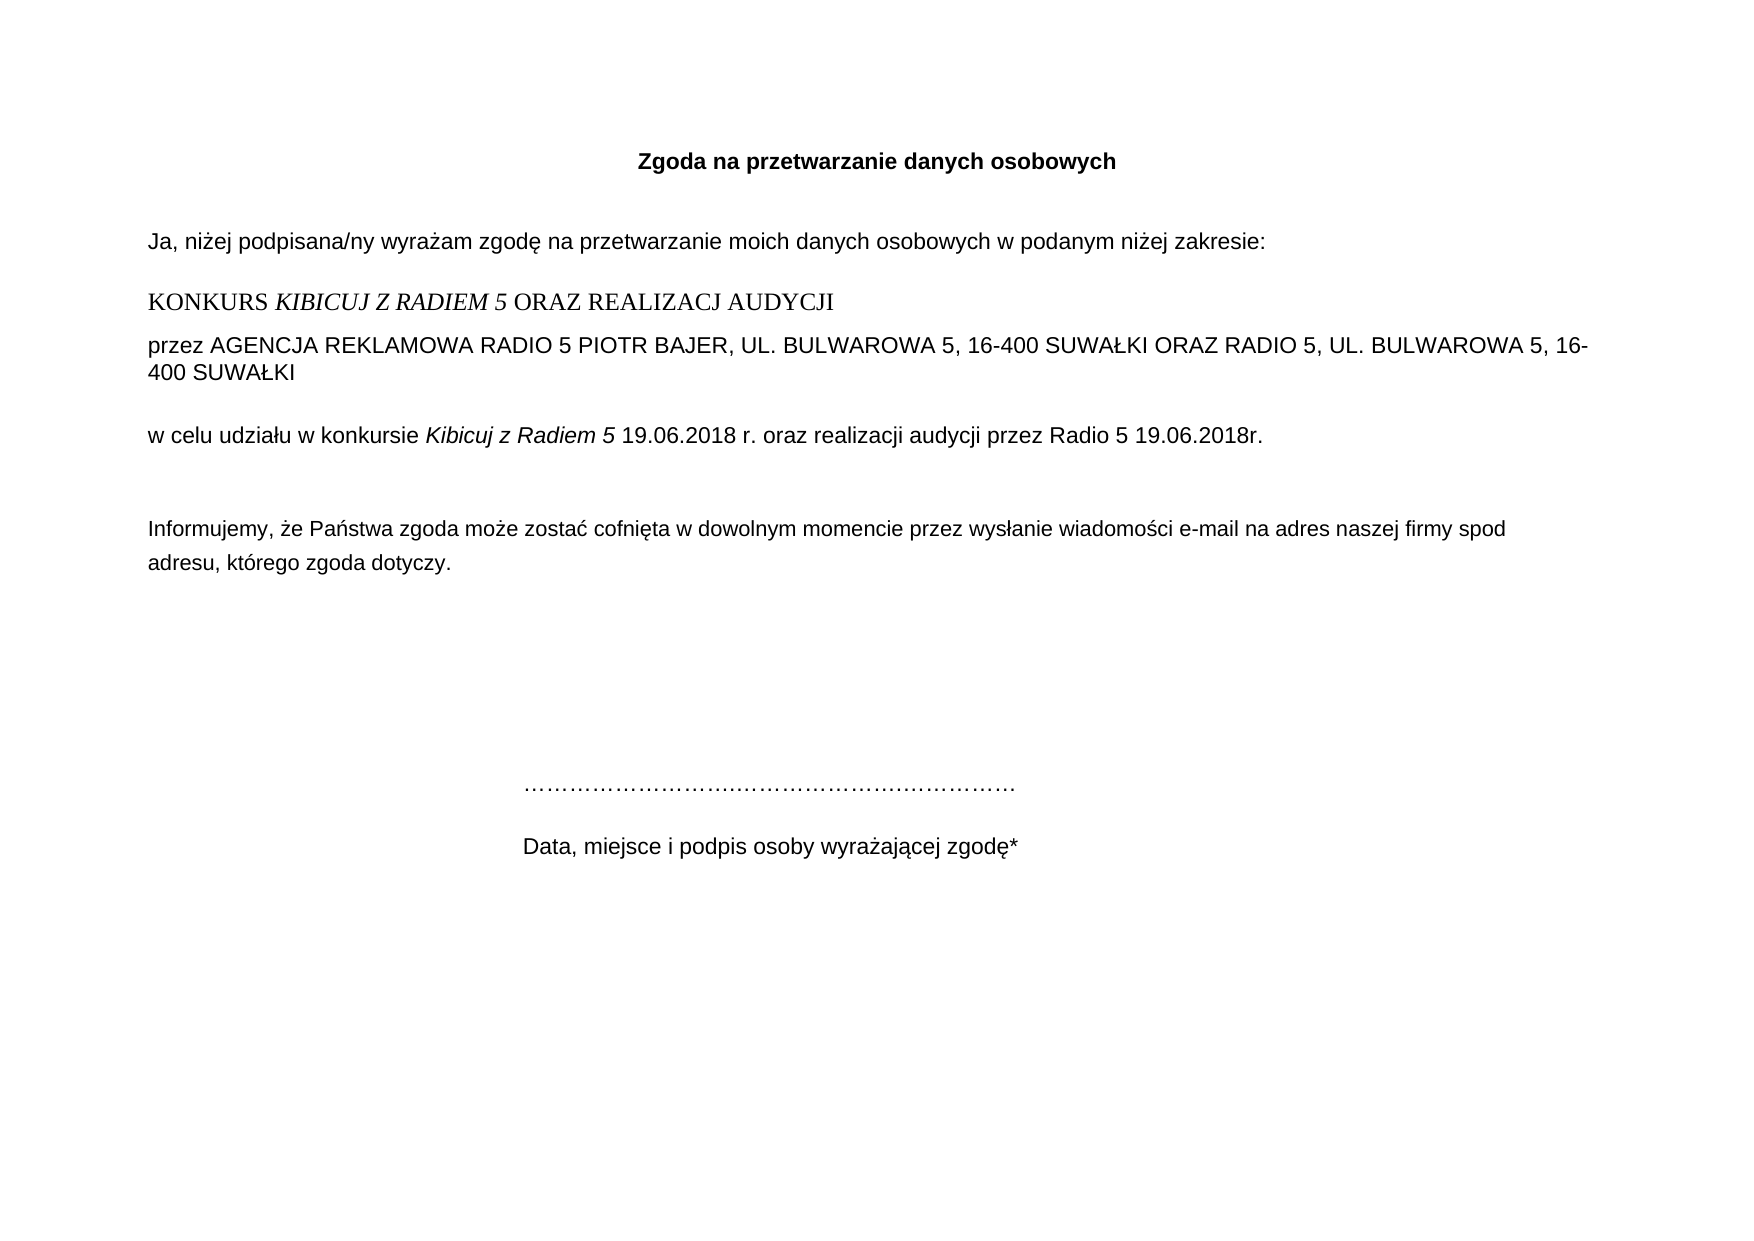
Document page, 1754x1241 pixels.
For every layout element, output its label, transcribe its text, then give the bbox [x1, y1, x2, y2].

text przez AGENCJA REKLAMOWA RADIO 5 PIOTR BAJER, UL. BULWAROWA 5, 16-400 SUWAŁKI ORAZ RADIO 5, UL. BULWAROWA 5, 16-400 SUWAŁKI [148, 332, 1606, 385]
text Data, miejsce i podpis osoby wyrażającej zgodę* [523, 833, 1606, 859]
text KONKURS KIBICUJ Z RADIEM 5 ORAZ REALIZACJ AUDYCJI [148, 289, 1606, 316]
text Informujemy, że Państwa zgoda może zostać cofnięta w dowolnym momencie przez wysłanie wiadomości e-mail na adres naszej firmy spod adresu, którego zgoda dotyczy. [148, 516, 1550, 575]
text w celu udziału w konkursie Kibicuj z Radiem 5 19.06.2018 r. oraz realizacji audycji przez Radio 5 19.06.2018r. [148, 422, 1606, 448]
text Ja, niżej podpisana/ny wyrażam zgodę na przetwarzanie moich danych osobowych w podanym niżej zakresie: [148, 228, 1604, 254]
text Zgoda na przetwarzanie danych osobowych [148, 148, 1606, 174]
text ……………………….………………….…………… [523, 769, 1606, 796]
